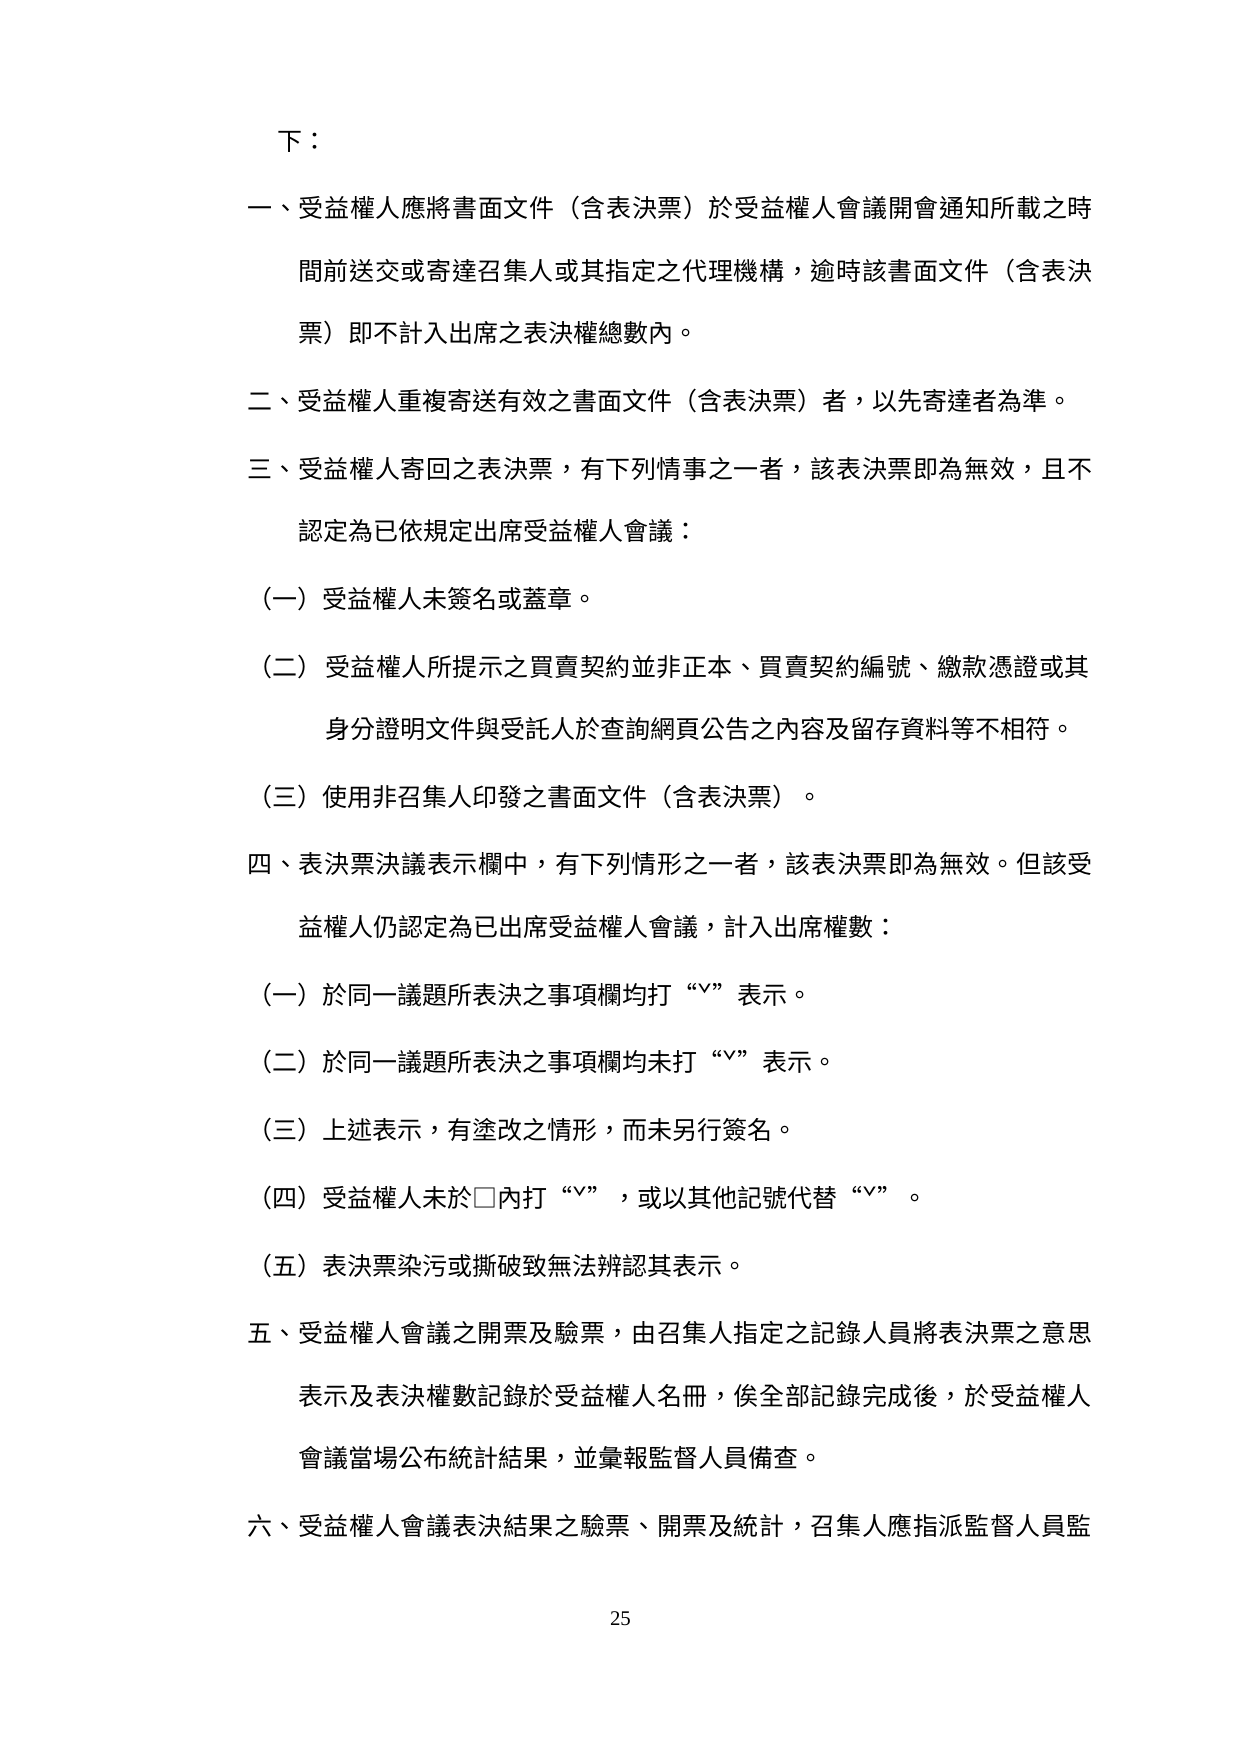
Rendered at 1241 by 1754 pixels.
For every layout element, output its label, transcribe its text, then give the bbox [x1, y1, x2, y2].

text 五、 受益權人會議之開票及驗票，由召集人指定之記錄人員將表決票之意思表示及表決權數記錄於受益權人名冊，俟全部記錄完成後，於受益權人會議當場公布統計結果，並彙報監督人員備查。 [247, 1290, 1092, 1478]
text （一）受益權人未簽名或蓋章。 [248, 556, 1092, 618]
text 六、 受益權人會議表決結果之驗票、開票及統計，召集人應指派監督人員監 [247, 1483, 1092, 1545]
text （二） 受益權人所提示之買賣契約並非正本、買賣契約編號、繳款憑證或其身分證明文件與受託人於查詢網頁公告之內容及留存資料等不相符。 [247, 623, 1092, 748]
text 一、受益權人應將書面文件（含表決票）於受益權人會議開會通知所載之時間前送交或寄達召集人或其指定之代理機構，逾時該書面文件（含表決票）即不計入出席之表決權總數內。 [247, 165, 1092, 353]
text 三、 受益權人寄回之表決票，有下列情事之一者，該表決票即為無效，且不認定為已依規定出席受益權人會議： [247, 426, 1092, 551]
text （五）表決票染污或撕破致無法辨認其表示。 [248, 1222, 1092, 1285]
text （三）上述表示，有塗改之情形，而未另行簽名。 [248, 1087, 1092, 1149]
text （三）使用非召集人印發之書面文件（含表決票）。 [248, 754, 1092, 816]
text （二）於同一議題所表決之事項欄均未打“ˇ”表示。 [248, 1019, 1092, 1082]
text 二、受益權人重複寄送有效之書面文件（含表決票）者，以先寄達者為準。 [247, 358, 1092, 420]
text （四）受益權人未於□內打“ˇ”，或以其他記號代替“ˇ”。 [248, 1155, 1092, 1217]
text 四、表決票決議表示欄中，有下列情形之一者，該表決票即為無效。但該受益權人仍認定為已出席受益權人會議，計入出席權數： [247, 821, 1092, 946]
text （一）於同一議題所表決之事項欄均打“ˇ”表示。 [248, 952, 1092, 1014]
text 下： [148, 97, 1092, 160]
